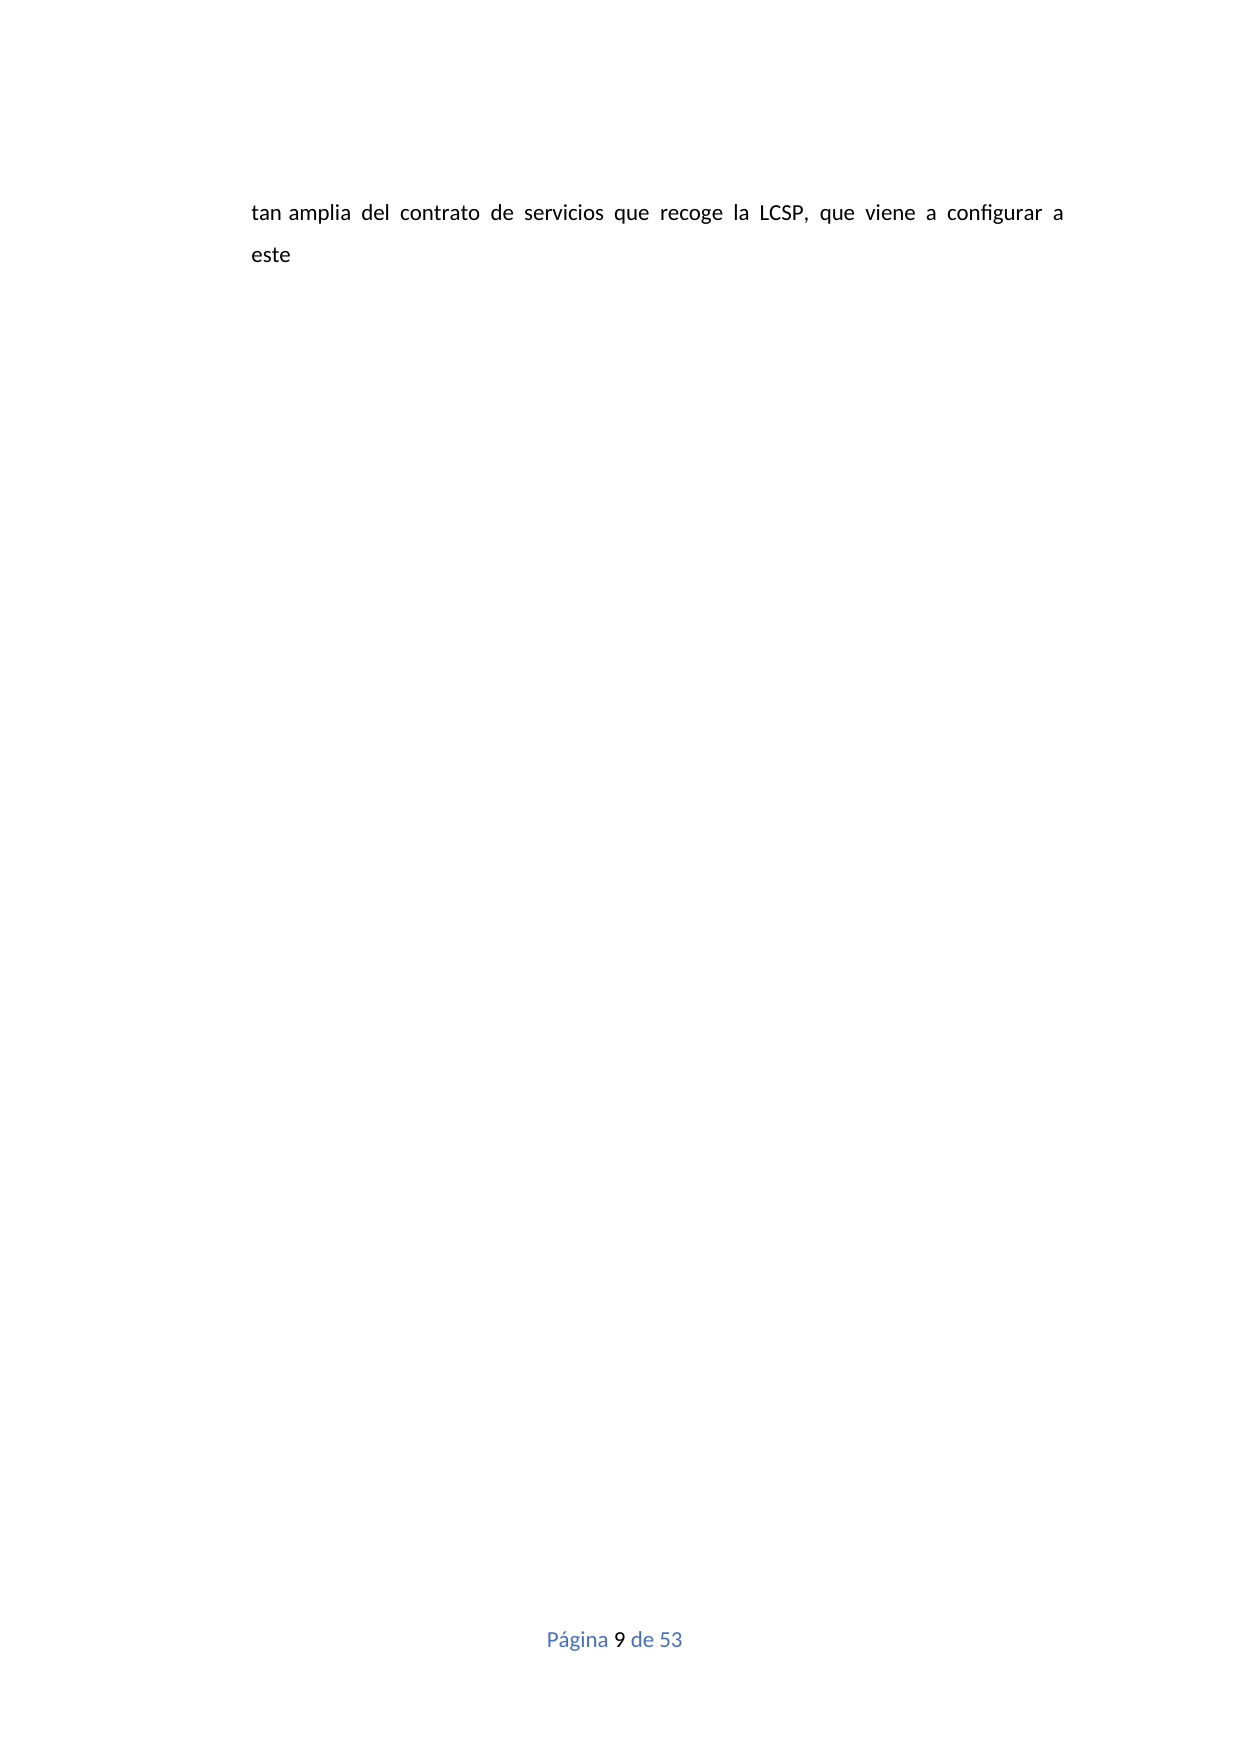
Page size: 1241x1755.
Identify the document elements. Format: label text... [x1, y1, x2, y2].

text tan amplia del contrato de servicios que recoge la LCSP, que viene a configurar a este [251, 198, 1064, 268]
